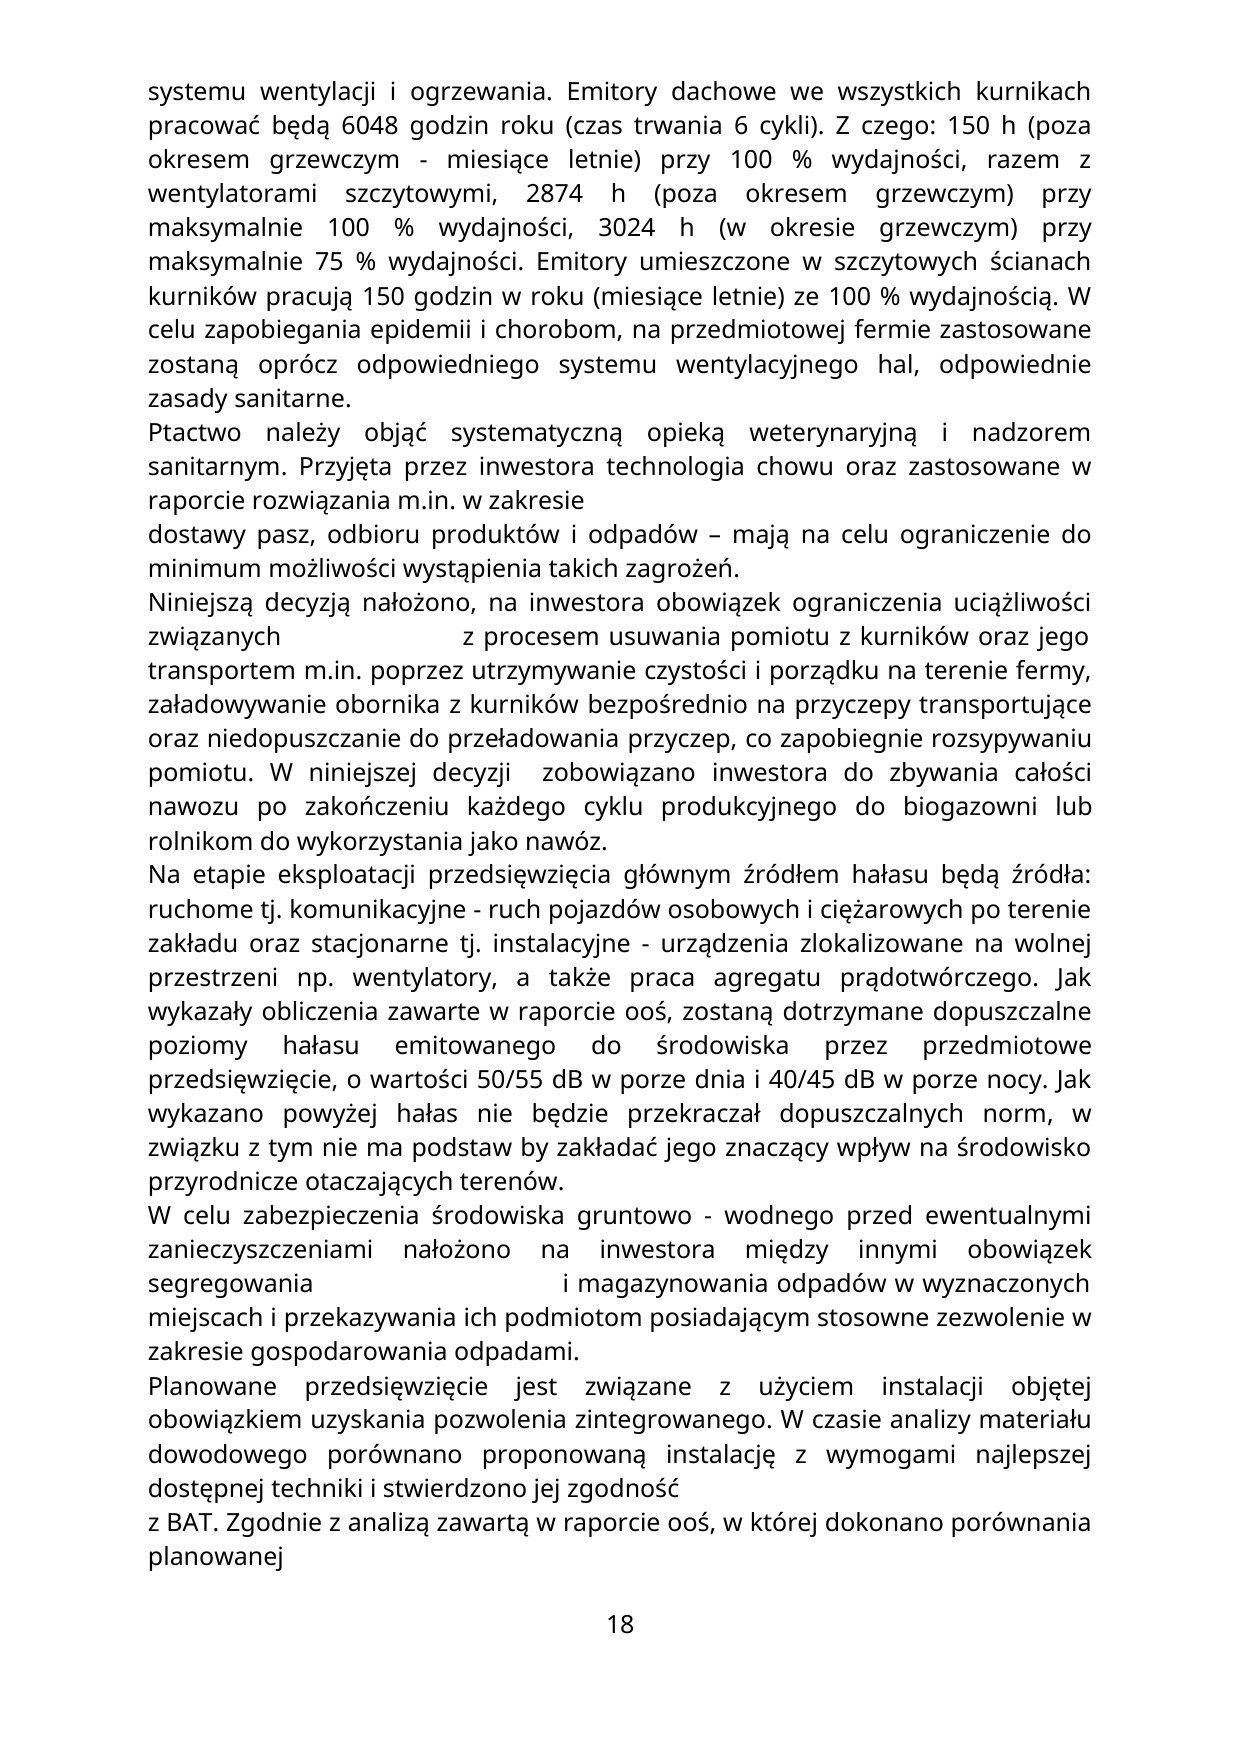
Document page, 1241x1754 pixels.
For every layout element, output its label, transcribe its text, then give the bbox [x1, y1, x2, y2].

text Ptactwo należy objąć systematyczną opieką weterynaryjną i nadzorem sanitarnym. Przyjęta przez inwestora technologia chowu oraz zastosowane w raporcie rozwiązania m.in. w zakresie [148, 414, 1093, 517]
text systemu wentylacji i ogrzewania. Emitory dachowe we wszystkich kurnikach pracować będą 6048 godzin roku (czas trwania 6 cykli). Z czego: 150 h (poza okresem grzewczym - miesiące letnie) przy 100 % wydajności, razem z wentylatorami szczytowymi, 2874 h (poza okresem grzewczym) przy maksymalnie 100 % wydajności, 3024 h (w okresie grzewczym) przy maksymalnie 75 % wydajności. Emitory umieszczone w szczytowych ścianach kurników pracują 150 godzin w roku (miesiące letnie) ze 100 % wydajnością. W celu zapobiegania epidemii i chorobom, na przedmiotowej fermie zastosowane zostaną oprócz odpowiedniego systemu wentylacyjnego hal, odpowiednie zasady sanitarne. [148, 74, 1093, 414]
text Niniejszą decyzją nałożono, na inwestora obowiązek ograniczenia uciążliwości związanych z procesem usuwania pomiotu z kurników oraz jego transportem m.in. poprzez utrzymywanie czystości i porządku na terenie fermy, załadowywanie obornika z kurników bezpośrednio na przyczepy transportujące oraz niedopuszczanie do przeładowania przyczep, co zapobiegnie rozsypywaniu pomiotu. W niniejszej decyzji zobowiązano inwestora do zbywania całości nawozu po zakończeniu każdego cyklu produkcyjnego do biogazowni lub rolnikom do wykorzystania jako nawóz. [148, 585, 1093, 857]
text z BAT. Zgodnie z analizą zawartą w raporcie ooś, w której dokonano porównania planowanej [148, 1504, 1093, 1572]
text Na etapie eksploatacji przedsięwzięcia głównym źródłem hałasu będą źródła: ruchome tj. komunikacyjne - ruch pojazdów osobowych i ciężarowych po terenie zakładu oraz stacjonarne tj. instalacyjne - urządzenia zlokalizowane na wolnej przestrzeni np. wentylatory, a także praca agregatu prądotwórczego. Jak wykazały obliczenia zawarte w raporcie ooś, zostaną dotrzymane dopuszczalne poziomy hałasu emitowanego do środowiska przez przedmiotowe przedsięwzięcie, o wartości 50/55 dB w porze dnia i 40/45 dB w porze nocy. Jak wykazano powyżej hałas nie będzie przekraczał dopuszczalnych norm, w związku z tym nie ma podstaw by zakładać jego znaczący wpływ na środowisko przyrodnicze otaczających terenów. [148, 857, 1093, 1198]
text W celu zabezpieczenia środowiska gruntowo - wodnego przed ewentualnymi zanieczyszczeniami nałożono na inwestora między innymi obowiązek segregowania i magazynowania odpadów w wyznaczonych miejscach i przekazywania ich podmiotom posiadającym stosowne zezwolenie w zakresie gospodarowania odpadami. [148, 1198, 1093, 1368]
text Planowane przedsięwzięcie jest związane z użyciem instalacji objętej obowiązkiem uzyskania pozwolenia zintegrowanego. W czasie analizy materiału dowodowego porównano proponowaną instalację z wymogami najlepszej dostępnej techniki i stwierdzono jej zgodność [148, 1368, 1093, 1504]
text dostawy pasz, odbioru produktów i odpadów – mają na celu ograniczenie do minimum możliwości wystąpienia takich zagrożeń. [148, 517, 1093, 585]
